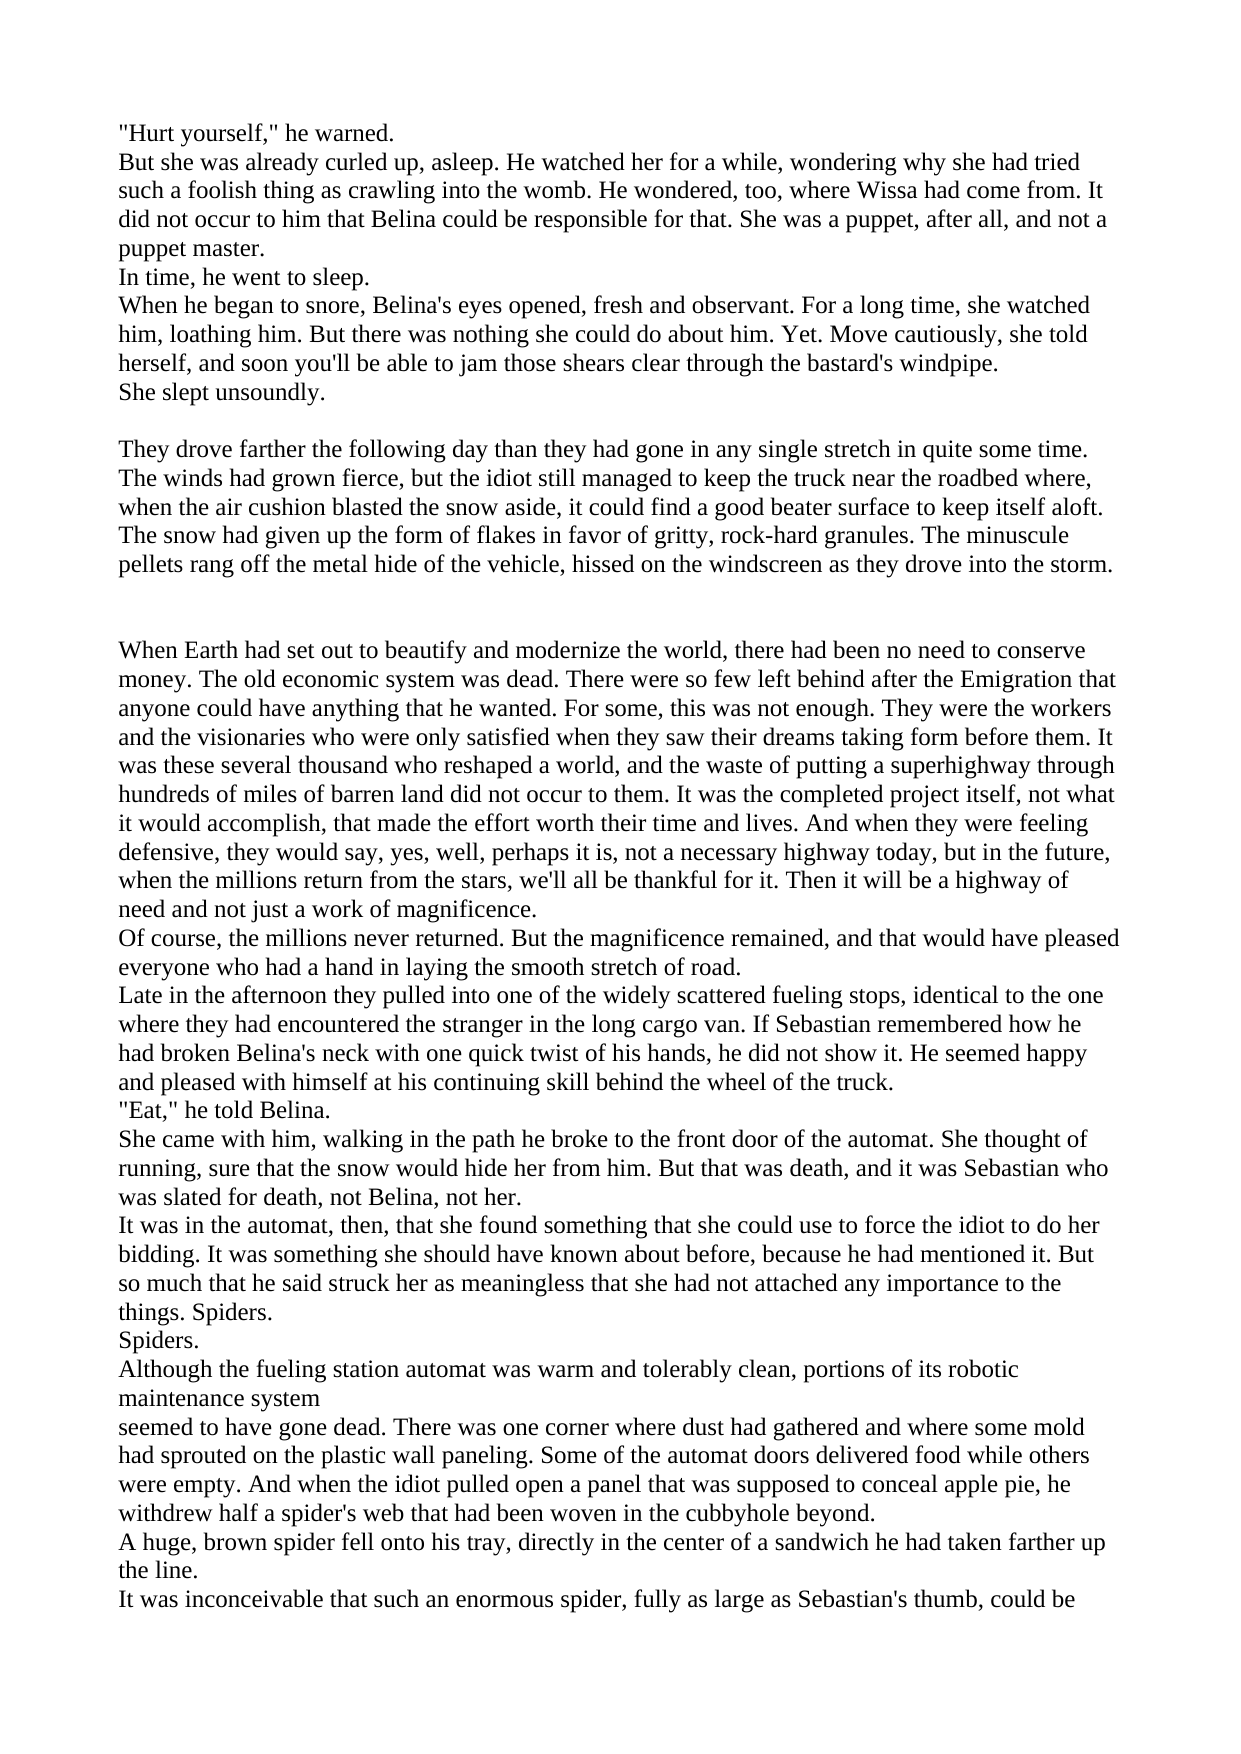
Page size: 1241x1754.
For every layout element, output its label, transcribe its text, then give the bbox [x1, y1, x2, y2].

text She slept unsoundly. [118, 377, 1122, 406]
text But she was already curled up, asleep. He watched her for a while, wondering why she had tried such a foolish thing as crawling into the womb. He wondered, too, where Wissa had come from. It did not occur to him that Belina could be responsible for that. She was a puppet, after all, and not a puppet master. [118, 147, 1122, 262]
text "Hurt yourself," he warned. [118, 118, 1122, 147]
text A huge, brown spider fell onto his tray, directly in the center of a sandwich he had taken farther up the line. [118, 1527, 1122, 1584]
text When he began to snore, Belina's eyes opened, fresh and observant. For a long time, she watched him, loathing him. But there was nothing she could do about him. Yet. Move cautiously, she told herself, and soon you'll be able to jam those shears clear through the bastard's windpipe. [118, 291, 1122, 377]
text seemed to have gone dead. There was one corner where dust had gathered and where some mold had sprouted on the plastic wall paneling. Some of the automat doors delivered food while others were empty. And when the idiot pulled open a panel that was supposed to conceal apple pie, he withdrew half a spider's web that had been woven in the cubbyhole beyond. [118, 1412, 1122, 1527]
text Spiders. [118, 1326, 1122, 1354]
text Although the fueling station automat was warm and tolerably clean, portions of its robotic maintenance system [118, 1354, 1122, 1412]
text Late in the afternoon they pulled into one of the widely scattered fueling stops, identical to the one where they had encountered the stranger in the long cargo van. If Sebastian remembered how he had broken Belina's neck with one quick twist of his hands, he did not show it. He seemed happy and pleased with himself at his continuing skill behind the wheel of the truck. [118, 981, 1122, 1096]
text She came with him, walking in the path he broke to the front door of the automat. She thought of running, sure that the snow would hide her from him. But that was death, and it was Sebastian who was slated for death, not Belina, not her. [118, 1124, 1122, 1211]
text In time, he went to sleep. [118, 262, 1122, 291]
text Of course, the millions never returned. But the magnificence remained, and that would have pleased everyone who had a hand in laying the smooth stretch of road. [118, 923, 1122, 981]
text "Eat," he told Belina. [118, 1096, 1122, 1124]
text It was in the automat, then, that she found something that she could use to force the idiot to do her bidding. It was something she should have known about before, because he had mentioned it. But so much that he said struck her as meaningless that she had not attached any importance to the things. Spiders. [118, 1211, 1122, 1326]
text It was inconceivable that such an enormous spider, fully as large as Sebastian's thumb, could be [118, 1584, 1122, 1613]
text When Earth had set out to beautify and modernize the world, there had been no need to conserve money. The old economic system was dead. There were so few left behind after the Emigration that anyone could have anything that he wanted. For some, this was not enough. They were the workers and the visionaries who were only satisfied when they saw their dreams taking form before them. It was these several thousand who reshaped a world, and the waste of putting a superhighway through hundreds of miles of barren land did not occur to them. It was the completed project itself, not what it would accomplish, that made the effort worth their time and lives. And when they were feeling defensive, they would say, yes, well, perhaps it is, not a necessary highway today, but in the future, when the millions return from the stars, we'll all be thankful for it. Then it will be a highway of need and not just a work of magnificence. [118, 636, 1122, 923]
text They drove farther the following day than they had gone in any single stretch in quite some time. The winds had grown fierce, but the idiot still managed to keep the truck near the roadbed where, when the air cushion blasted the snow aside, it could find a good beater surface to keep itself aloft. The snow had given up the form of flakes in favor of gritty, rock-hard granules. The minuscule pellets rang off the metal hide of the vehicle, hissed on the windscreen as they drove into the storm. [118, 434, 1122, 578]
